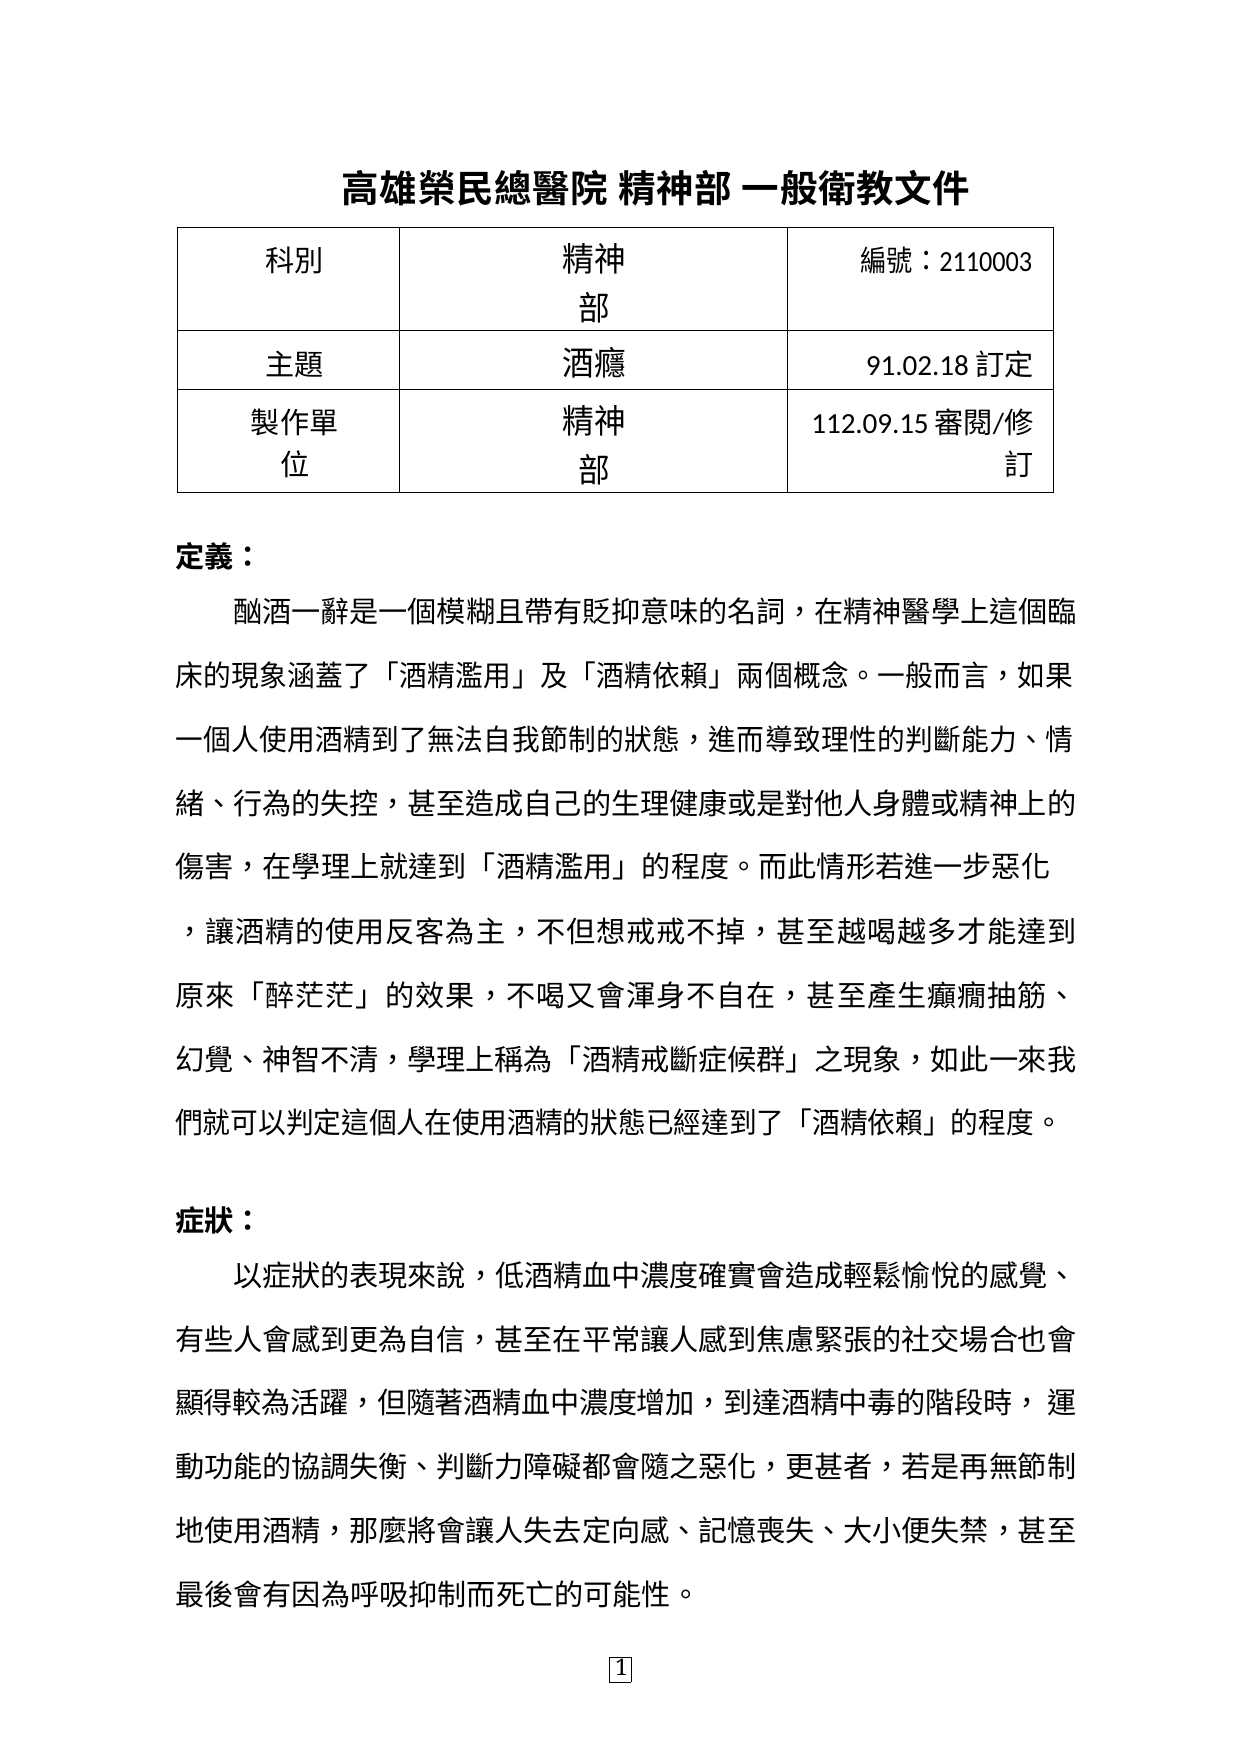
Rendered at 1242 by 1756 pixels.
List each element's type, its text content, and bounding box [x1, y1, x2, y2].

text 以症狀的表現來說，低酒精血中濃度確實會造成輕鬆愉悅的感覺、有些人會感到更為自信，甚至在平常讓人感到焦慮緊張的社交場合也會顯得較為活躍，但隨著酒精血中濃度增加，到達酒精中毒的階段時， 運動功能的協調失衡、判斷力障礙都會隨之惡化，更甚者，若是再無節制地使用酒精，那麼將會讓人失去定向感、記憶喪失、大小便失禁，甚至最後會有因為呼吸抑制而死亡的可能性。 [175, 1252, 1078, 1614]
table_cell 91.02.18訂定 [788, 331, 1053, 388]
table_cell 112.09.15審閱/修訂 [788, 390, 1053, 492]
text ，讓酒精的使用反客為主，不但想戒戒不掉，甚至越喝越多才能達到原來「醉茫茫」的效果，不喝又會渾身不自在，甚至產生癲癇抽筋、幻覺、神智不清，學理上稱為「酒精戒斷症候群」之現象，如此一來我們就可以判定這個人在使用酒精的狀態已經達到了「酒精依賴」的程度。 [175, 908, 1078, 1142]
table_header 編號：2110003 [788, 228, 1053, 330]
subtitle 症狀： [175, 1197, 1089, 1239]
table_cell 精神部 [400, 390, 787, 492]
table_cell 酒癮 [400, 331, 787, 388]
table_header 科別 [178, 228, 399, 330]
subtitle 定義： [175, 533, 1089, 576]
table_header 精神部 [400, 228, 787, 330]
table_cell 製作單位 [178, 390, 399, 492]
title 高雄榮民總醫院 精神部 一般衛教文件 [230, 156, 1082, 214]
text 酗酒一辭是一個模糊且帶有貶抑意味的名詞，在精神醫學上這個臨床的現象涵蓋了「酒精濫用」及「酒精依賴」兩個概念。一般而言，如果一個人使用酒精到了無法自我節制的狀態，進而導致理性的判斷能力、情緒、行為的失控，甚至造成自己的生理健康或是對他人身體或精神上的傷害，在學理上就達到「酒精濫用」的程度。而此情形若進一步惡化 [175, 589, 1077, 886]
table_cell 主題 [178, 331, 399, 388]
